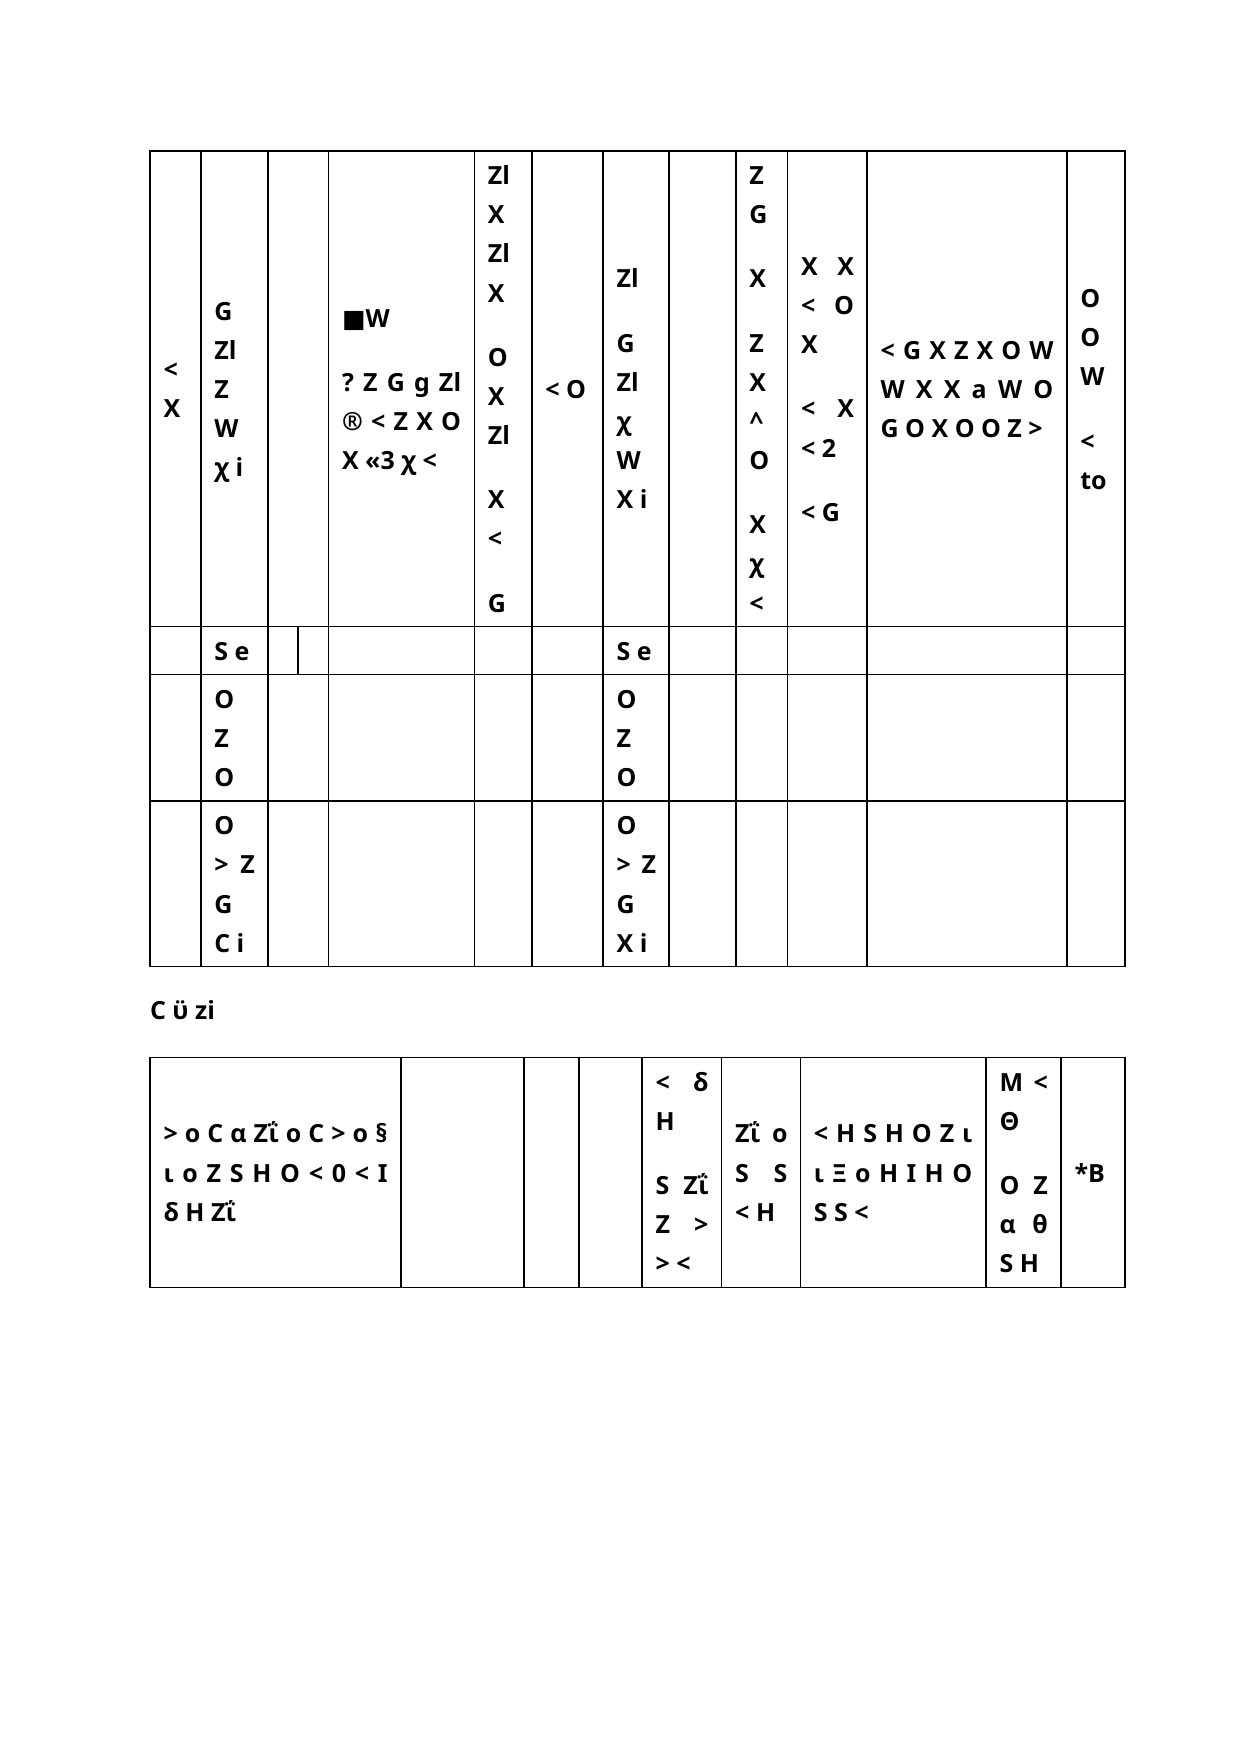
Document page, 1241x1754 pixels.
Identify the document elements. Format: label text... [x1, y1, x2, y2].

table_cell [1068, 627, 1124, 674]
table_cell [269, 627, 297, 674]
table_cell < G X Z X O W W X X a W O G O X O O Z > [868, 152, 1066, 626]
table_cell Z G X Z X ^ O X χ < [737, 152, 787, 626]
table_cell [475, 802, 531, 966]
table_cell [670, 675, 735, 800]
table_cell O Z O [604, 675, 668, 800]
table_header Ζΐ ο S S < Η [722, 1058, 800, 1286]
table_header [580, 1058, 641, 1286]
table_cell [269, 802, 328, 966]
table_cell [151, 802, 200, 966]
table_cell [269, 675, 328, 800]
table_header [525, 1058, 578, 1286]
table_cell [868, 627, 1066, 674]
table_cell O > Z G C i [202, 802, 267, 966]
table_cell [329, 802, 474, 966]
table_cell [737, 627, 787, 674]
table_cell [151, 627, 200, 674]
text C ϋ zi [150, 992, 1090, 1026]
table_cell [269, 152, 328, 626]
table_cell ■W ? Z G g Zl ® < Z X O X «3 χ < [329, 152, 474, 626]
table_header < Η S Η Ο Ζ ι ι Ξ ο Η Ι Η Ο S S < [801, 1058, 985, 1286]
table_cell S e [202, 627, 267, 674]
table_cell [533, 675, 602, 800]
table_cell [151, 675, 200, 800]
table_header *Β [1062, 1058, 1124, 1286]
table_header [402, 1058, 523, 1286]
table_cell [788, 675, 866, 800]
table_cell [475, 675, 531, 800]
table_cell [475, 627, 531, 674]
table_cell [737, 802, 787, 966]
table_cell O Z O [202, 675, 267, 800]
table_cell [329, 627, 474, 674]
table_cell [868, 802, 1066, 966]
table_cell Zl G Zl χ W X i [604, 152, 668, 626]
table_cell [533, 627, 602, 674]
table_cell [788, 802, 866, 966]
table_cell [1068, 675, 1124, 800]
table_cell G Zl Z W χ i [202, 152, 267, 626]
table_cell < X [151, 152, 200, 626]
table_cell [670, 802, 735, 966]
table_cell O > Z G X i [604, 802, 668, 966]
table_cell [670, 627, 735, 674]
table_cell O O W < to [1068, 152, 1124, 626]
table_cell [670, 152, 735, 626]
table_header < δ Η S Ζΐ Ζ > > < [643, 1058, 721, 1286]
table_cell [788, 627, 866, 674]
table_cell [1068, 802, 1124, 966]
table_cell Zl X Zl X O X Zl X < G [475, 152, 531, 626]
table_cell [533, 802, 602, 966]
table_cell [737, 675, 787, 800]
table_cell [299, 627, 328, 674]
table_cell [329, 675, 474, 800]
table_cell [868, 675, 1066, 800]
table_header Μ < Θ Ο Ζ α θ S Η [987, 1058, 1060, 1286]
table_cell S e [604, 627, 668, 674]
table_header > ο C α Ζΐ ο C > ο § ι ο Ζ S Η Ο < 0 < Ι δ Η Ζΐ [151, 1058, 400, 1286]
table_cell X X < O X < X < 2 < G [788, 152, 866, 626]
table_cell < O [533, 152, 602, 626]
